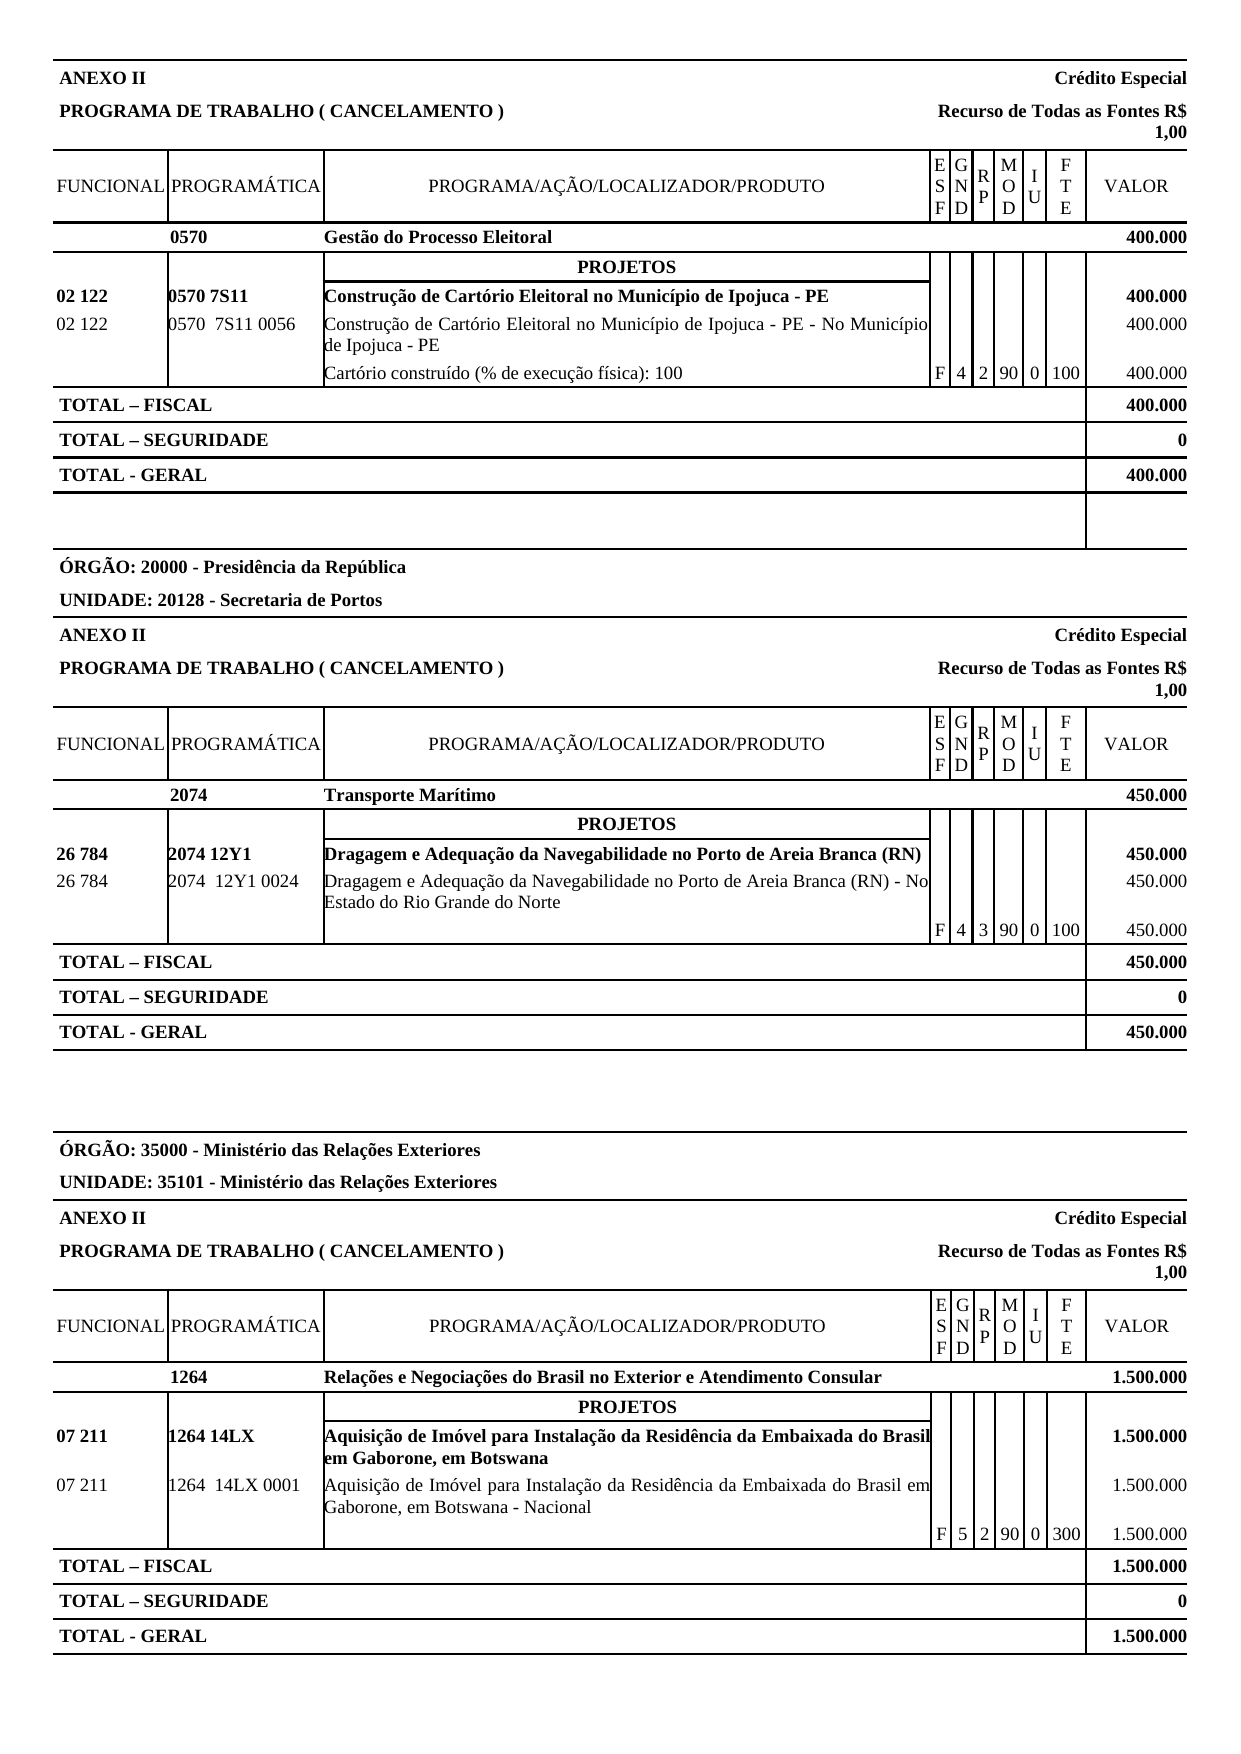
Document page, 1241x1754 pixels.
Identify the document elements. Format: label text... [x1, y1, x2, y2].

table_cell VALOR [1087, 151, 1187, 221]
table_cell [951, 810, 971, 837]
table_cell PROGRAMA/AÇÃO/LOCALIZADOR/PRODUTO [325, 151, 929, 221]
table_cell 400.000 [1086, 224, 1187, 251]
table_cell [931, 280, 949, 310]
table_cell [975, 1393, 994, 1420]
table_cell [974, 310, 993, 359]
table_cell [974, 810, 993, 837]
table_cell [1024, 253, 1045, 280]
table_cell 400.000 [1087, 359, 1187, 386]
table_cell [930, 583, 1187, 616]
table_cell R P [974, 151, 993, 221]
table_cell Crédito Especial [931, 1201, 1187, 1234]
table_cell 450.000 [1087, 838, 1187, 867]
table_cell ÓRGÃO: 20000 - Presidência da República [53, 550, 1187, 583]
table_cell [931, 838, 949, 867]
table_cell [932, 1420, 950, 1471]
table_cell 02 122 [53, 310, 167, 359]
table_cell 0570 7S11 0056 [169, 310, 323, 359]
table_cell 0 [1087, 981, 1187, 1013]
table_cell [53, 810, 167, 837]
table_cell E S F [932, 1291, 950, 1361]
table_cell [1025, 1420, 1046, 1471]
table_cell M O D [995, 151, 1022, 221]
table_cell 400.000 [1087, 459, 1187, 491]
table_cell [1087, 1393, 1187, 1420]
table_cell E S F [931, 151, 949, 221]
table_cell 0 [1025, 1520, 1046, 1547]
table_cell [1087, 494, 1187, 548]
table_cell [169, 1393, 323, 1420]
table_cell [1087, 810, 1187, 837]
table_cell [931, 810, 949, 837]
table_cell Recurso de Todas as Fontes R$ 1,00 [931, 1234, 1187, 1288]
table_cell [1048, 1471, 1085, 1520]
table_cell Crédito Especial [930, 618, 1187, 651]
table_cell 90 [995, 916, 1022, 943]
table_cell 02 122 [53, 280, 167, 310]
table_cell TOTAL – FISCAL [53, 388, 1085, 421]
table_cell [169, 810, 323, 837]
table_cell [325, 916, 929, 943]
table_cell [325, 1520, 930, 1547]
table_cell FUNCIONAL [53, 151, 167, 221]
table_cell [974, 867, 993, 916]
table_cell [931, 253, 949, 280]
table_cell PROGRAMA/AÇÃO/LOCALIZADOR/PRODUTO [325, 1291, 930, 1361]
table_cell 450.000 [1087, 1016, 1187, 1049]
table_cell [1024, 310, 1045, 359]
table_cell 4 [951, 916, 971, 943]
table_cell I U [1024, 151, 1045, 221]
table_cell Cartório construído (% de execução física): 100 [325, 359, 929, 386]
table_cell PROJETOS [325, 810, 929, 837]
table_cell FUNCIONAL [53, 708, 167, 778]
table_cell M O D [996, 1291, 1023, 1361]
table_cell 0 [1024, 359, 1045, 386]
table_cell TOTAL – FISCAL [53, 945, 1085, 978]
table_cell 2074 12Y1 0024 [169, 867, 323, 916]
table_cell TOTAL – SEGURIDADE [53, 1585, 1085, 1618]
table_cell F [931, 916, 949, 943]
table_cell [1024, 280, 1045, 310]
table_cell PROGRAMA DE TRABALHO ( CANCELAMENTO ) [53, 651, 929, 706]
table_cell 300 [1048, 1520, 1085, 1547]
table_cell [1048, 1393, 1085, 1420]
table_cell G N D [951, 708, 971, 778]
table_cell [951, 310, 971, 359]
table_cell F T E [1048, 1291, 1085, 1361]
table_cell 0 [1087, 1585, 1187, 1618]
table_cell Aquisição de Imóvel para Instalação da Residência da Embaixada do Brasil em Gaborone, em Botswana - Nacional [325, 1471, 930, 1520]
table_cell [1047, 253, 1085, 280]
table_cell [952, 1393, 973, 1420]
table_cell PROGRAMÁTICA [169, 151, 323, 221]
table_cell Gestão do Processo Eleitoral [324, 224, 1086, 251]
table_cell [53, 359, 167, 386]
table_cell [995, 810, 1022, 837]
table_cell F [932, 1520, 950, 1547]
table_cell PROGRAMA/AÇÃO/LOCALIZADOR/PRODUTO [325, 708, 929, 778]
table_cell [974, 253, 993, 280]
table_cell [1047, 867, 1085, 916]
table_cell [974, 838, 993, 867]
table_cell TOTAL – SEGURIDADE [53, 981, 1085, 1013]
table_cell [951, 253, 971, 280]
table_cell 1264 14LX 0001 [169, 1471, 323, 1520]
table_cell [1047, 280, 1085, 310]
table_cell [932, 1393, 950, 1420]
table_cell 400.000 [1087, 280, 1187, 310]
table_cell 1.500.000 [1087, 1520, 1187, 1547]
table_cell 2 [974, 359, 993, 386]
table_cell [951, 867, 971, 916]
table_cell [932, 1471, 950, 1520]
table_cell FUNCIONAL [53, 1291, 167, 1361]
table_cell [995, 310, 1022, 359]
table_cell F [931, 359, 949, 386]
table_cell [1047, 838, 1085, 867]
table_cell [1047, 310, 1085, 359]
table_cell PROJETOS [325, 1393, 930, 1420]
table_cell Dragagem e Adequação da Navegabilidade no Porto de Areia Branca (RN) [325, 840, 929, 867]
table_cell I U [1024, 708, 1045, 778]
table_cell 450.000 [1087, 916, 1187, 943]
table_cell 2074 [53, 781, 324, 808]
table_cell Recurso de Todas as Fontes R$ 1,00 [930, 651, 1187, 706]
table_cell [951, 280, 971, 310]
table_cell [931, 310, 949, 359]
table_cell TOTAL - GERAL [53, 1016, 1085, 1049]
table_cell 0570 7S11 [169, 280, 323, 310]
table_cell 1264 14LX [169, 1420, 323, 1471]
table_cell 26 784 [53, 838, 167, 867]
table_cell [975, 1471, 994, 1520]
table_cell [53, 916, 167, 943]
table_cell PROGRAMA DE TRABALHO ( CANCELAMENTO ) [53, 1234, 931, 1288]
table_cell UNIDADE: 20128 - Secretaria de Portos [53, 583, 929, 616]
table_cell [53, 253, 167, 280]
table_cell 450.000 [1087, 945, 1187, 978]
table_cell 450.000 [1087, 867, 1187, 916]
table_cell Dragagem e Adequação da Navegabilidade no Porto de Areia Branca (RN) - No Estado do Rio Grande do Norte [325, 867, 929, 916]
table_cell [931, 1166, 1187, 1199]
table_cell [1024, 810, 1045, 837]
table_cell 26 784 [53, 867, 167, 916]
table_cell [1048, 1420, 1085, 1471]
table_cell PROGRAMÁTICA [169, 1291, 323, 1361]
table_cell E S F [931, 708, 949, 778]
table_cell [169, 359, 323, 386]
table_cell ANEXO II [53, 1201, 931, 1234]
table_cell [169, 1520, 323, 1547]
table_cell [53, 1393, 167, 1420]
table_cell [975, 1420, 994, 1471]
table_cell VALOR [1087, 1291, 1187, 1361]
table_cell 400.000 [1087, 388, 1187, 421]
table_cell [952, 1471, 973, 1520]
table_cell Aquisição de Imóvel para Instalação da Residência da Embaixada do Brasil em Gaborone, em Botswana [325, 1422, 930, 1471]
table_cell R P [974, 708, 993, 778]
table_cell [53, 1520, 167, 1547]
table_cell R P [975, 1291, 994, 1361]
table_cell 1.500.000 [1087, 1550, 1187, 1582]
table_cell M O D [995, 708, 1022, 778]
table_cell [1087, 253, 1187, 280]
table_cell TOTAL - GERAL [53, 459, 1085, 491]
table_cell [952, 1420, 973, 1471]
table_cell 2074 12Y1 [169, 838, 323, 867]
table_cell 0 [1024, 916, 1045, 943]
table_cell [931, 867, 949, 916]
table_cell 07 211 [53, 1471, 167, 1520]
table_cell 1264 [53, 1363, 323, 1391]
table_cell 5 [952, 1520, 973, 1547]
table_cell 1.500.000 [1087, 1420, 1187, 1471]
table_cell [53, 494, 1085, 548]
table_cell ANEXO II [53, 61, 929, 94]
table_cell 1.500.000 [1086, 1363, 1187, 1391]
table_cell 07 211 [53, 1420, 167, 1471]
table_cell 100 [1047, 916, 1085, 943]
table_cell G N D [952, 1291, 973, 1361]
table_cell PROGRAMA DE TRABALHO ( CANCELAMENTO ) [53, 94, 929, 149]
table_cell ANEXO II [53, 618, 929, 651]
table_cell Crédito Especial [930, 61, 1187, 94]
table_cell 90 [996, 1520, 1023, 1547]
table_cell Construção de Cartório Eleitoral no Município de Ipojuca - PE - No Município de Ipojuca - PE [325, 310, 929, 359]
table_cell [951, 838, 971, 867]
table_cell PROJETOS [325, 253, 929, 280]
table_header ÓRGÃO: 35000 - Ministério das Relações Exteriores [53, 1133, 1187, 1166]
table_cell 450.000 [1086, 781, 1187, 808]
table_cell [996, 1393, 1023, 1420]
table_cell 0570 [53, 224, 324, 251]
table_cell F T E [1047, 708, 1085, 778]
table_cell Recurso de Todas as Fontes R$ 1,00 [930, 94, 1187, 149]
table_cell [169, 916, 323, 943]
table_cell [1025, 1393, 1046, 1420]
table_cell [995, 280, 1022, 310]
table_cell 1.500.000 [1087, 1471, 1187, 1520]
table_cell I U [1025, 1291, 1046, 1361]
table_cell 400.000 [1087, 310, 1187, 359]
table_cell [1047, 810, 1085, 837]
table_cell 1.500.000 [1087, 1620, 1187, 1653]
table_cell [974, 280, 993, 310]
table_cell TOTAL - GERAL [53, 1620, 1085, 1653]
table_cell 100 [1047, 359, 1085, 386]
table_cell [1025, 1471, 1046, 1520]
table_cell [995, 867, 1022, 916]
table_cell Construção de Cartório Eleitoral no Município de Ipojuca - PE [325, 283, 929, 310]
table_cell UNIDADE: 35101 - Ministério das Relações Exteriores [53, 1166, 931, 1199]
table_cell Relações e Negociações do Brasil no Exterior e Atendimento Consular [324, 1363, 1086, 1391]
table_cell [1024, 838, 1045, 867]
table_cell 4 [951, 359, 971, 386]
table_cell [996, 1420, 1023, 1471]
table_cell [1024, 867, 1045, 916]
table_cell [995, 838, 1022, 867]
table_cell Transporte Marítimo [324, 781, 1086, 808]
table_cell TOTAL – FISCAL [53, 1550, 1085, 1582]
table_cell 90 [995, 359, 1022, 386]
table_cell [169, 253, 323, 280]
table_cell 2 [975, 1520, 994, 1547]
table_cell [995, 253, 1022, 280]
table_cell TOTAL – SEGURIDADE [53, 423, 1085, 456]
table_cell [996, 1471, 1023, 1520]
table_cell 0 [1087, 423, 1187, 456]
table_cell G N D [951, 151, 971, 221]
table_cell F T E [1047, 151, 1085, 221]
table_cell PROGRAMÁTICA [169, 708, 323, 778]
table_cell 3 [974, 916, 993, 943]
table_cell VALOR [1087, 708, 1187, 778]
